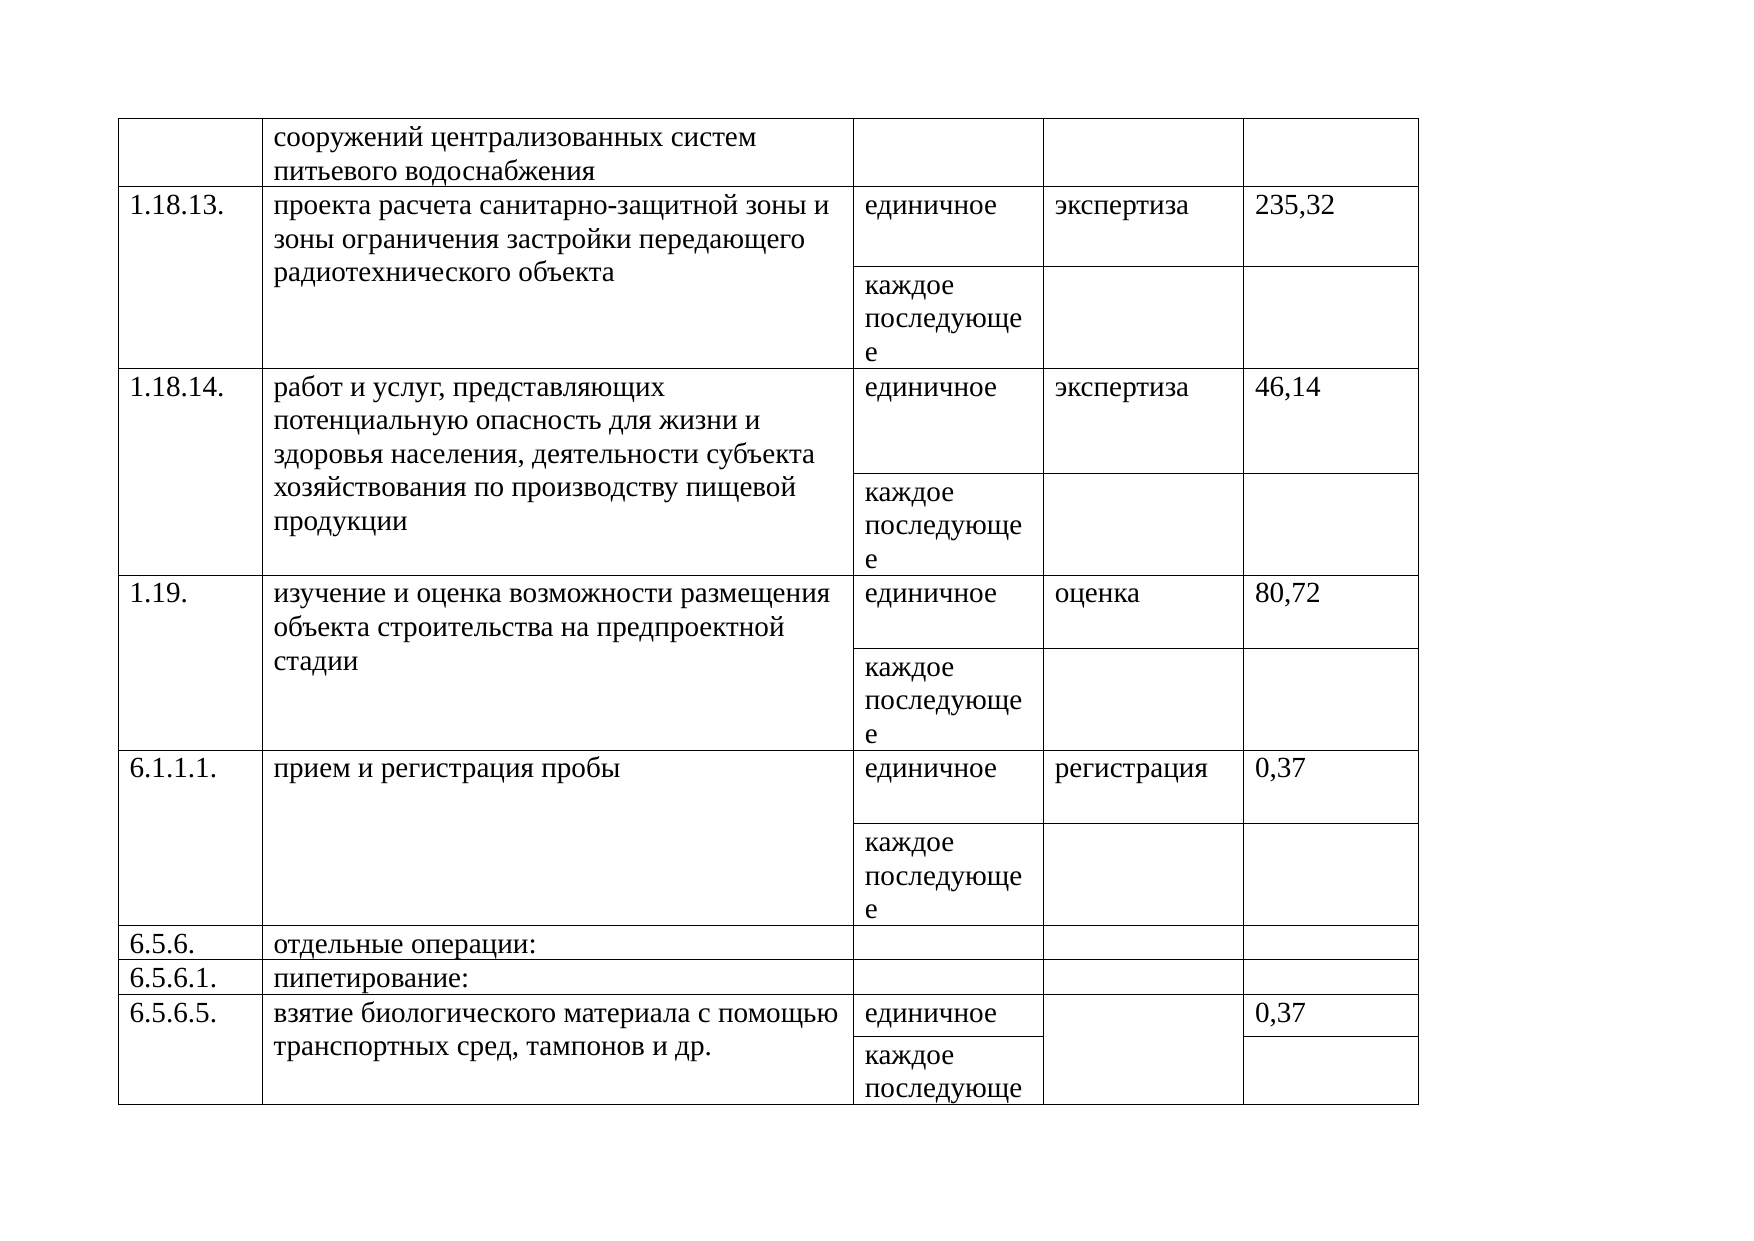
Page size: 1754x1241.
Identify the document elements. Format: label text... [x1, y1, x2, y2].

table_cell 1.19. [119, 576, 262, 749]
table_cell 6.5.6.1. [119, 960, 262, 994]
table_cell [1244, 824, 1418, 925]
table_cell 6.1.1.1. [119, 751, 262, 925]
table_cell 46,14 [1244, 369, 1418, 473]
table_cell [1044, 824, 1243, 925]
table_cell каждое последующее [854, 267, 1043, 368]
table_cell единичное [854, 369, 1043, 473]
table_cell [854, 119, 1043, 186]
table_cell регистрация [1044, 751, 1243, 823]
table_cell [1244, 649, 1418, 749]
table_cell [1044, 995, 1243, 1104]
table_cell [119, 119, 262, 186]
table_cell единичное [854, 187, 1043, 266]
table_cell работ и услуг, представляющих потенциальную опасность для жизни и здоровья населения, деятельности субъекта хозяйствования по производству пищевой продукции [263, 369, 853, 574]
table_cell [1244, 119, 1418, 186]
table_cell единичное [854, 995, 1043, 1036]
table_cell каждое последующе [854, 1037, 1043, 1104]
table_cell отдельные операции: [263, 926, 853, 959]
table_cell 235,32 [1244, 187, 1418, 266]
table_cell единичное [854, 751, 1043, 823]
table_cell 80,72 [1244, 576, 1418, 648]
table_cell оценка [1044, 576, 1243, 648]
table_cell экспертиза [1044, 187, 1243, 266]
table_cell [1044, 474, 1243, 574]
table_cell изучение и оценка возможности размещения объекта строительства на предпроектной стадии [263, 576, 853, 749]
table_cell [1044, 119, 1243, 186]
table_cell проекта расчета санитарно-защитной зоны и зоны ограничения застройки передающего радиотехнического объекта [263, 187, 853, 368]
table_cell экспертиза [1044, 369, 1243, 473]
table_cell единичное [854, 576, 1043, 648]
table_cell каждое последующее [854, 824, 1043, 925]
table_cell прием и регистрация пробы [263, 751, 853, 925]
table_cell [1044, 960, 1243, 994]
table_cell [1244, 926, 1418, 959]
table_cell [1044, 926, 1243, 959]
table_cell [1244, 960, 1418, 994]
table_cell 6.5.6. [119, 926, 262, 959]
table_cell 1.18.14. [119, 369, 262, 574]
table_cell [1044, 267, 1243, 368]
table_cell [854, 960, 1043, 994]
table_cell [1044, 649, 1243, 749]
table_cell каждое последующее [854, 474, 1043, 574]
table_cell [854, 926, 1043, 959]
table_cell пипетирование: [263, 960, 853, 994]
table_cell 0,37 [1244, 751, 1418, 823]
table_cell каждое последующее [854, 649, 1043, 749]
table_cell [1244, 474, 1418, 574]
table_cell 6.5.6.5. [119, 995, 262, 1104]
table_cell сооружений централизованных систем питьевого водоснабжения [263, 119, 853, 186]
table_cell 0,37 [1244, 995, 1418, 1036]
table_cell 1.18.13. [119, 187, 262, 368]
table_cell [1244, 1037, 1418, 1104]
table_cell взятие биологического материала с помощью транспортных сред, тампонов и др. [263, 995, 853, 1104]
table_cell [1244, 267, 1418, 368]
